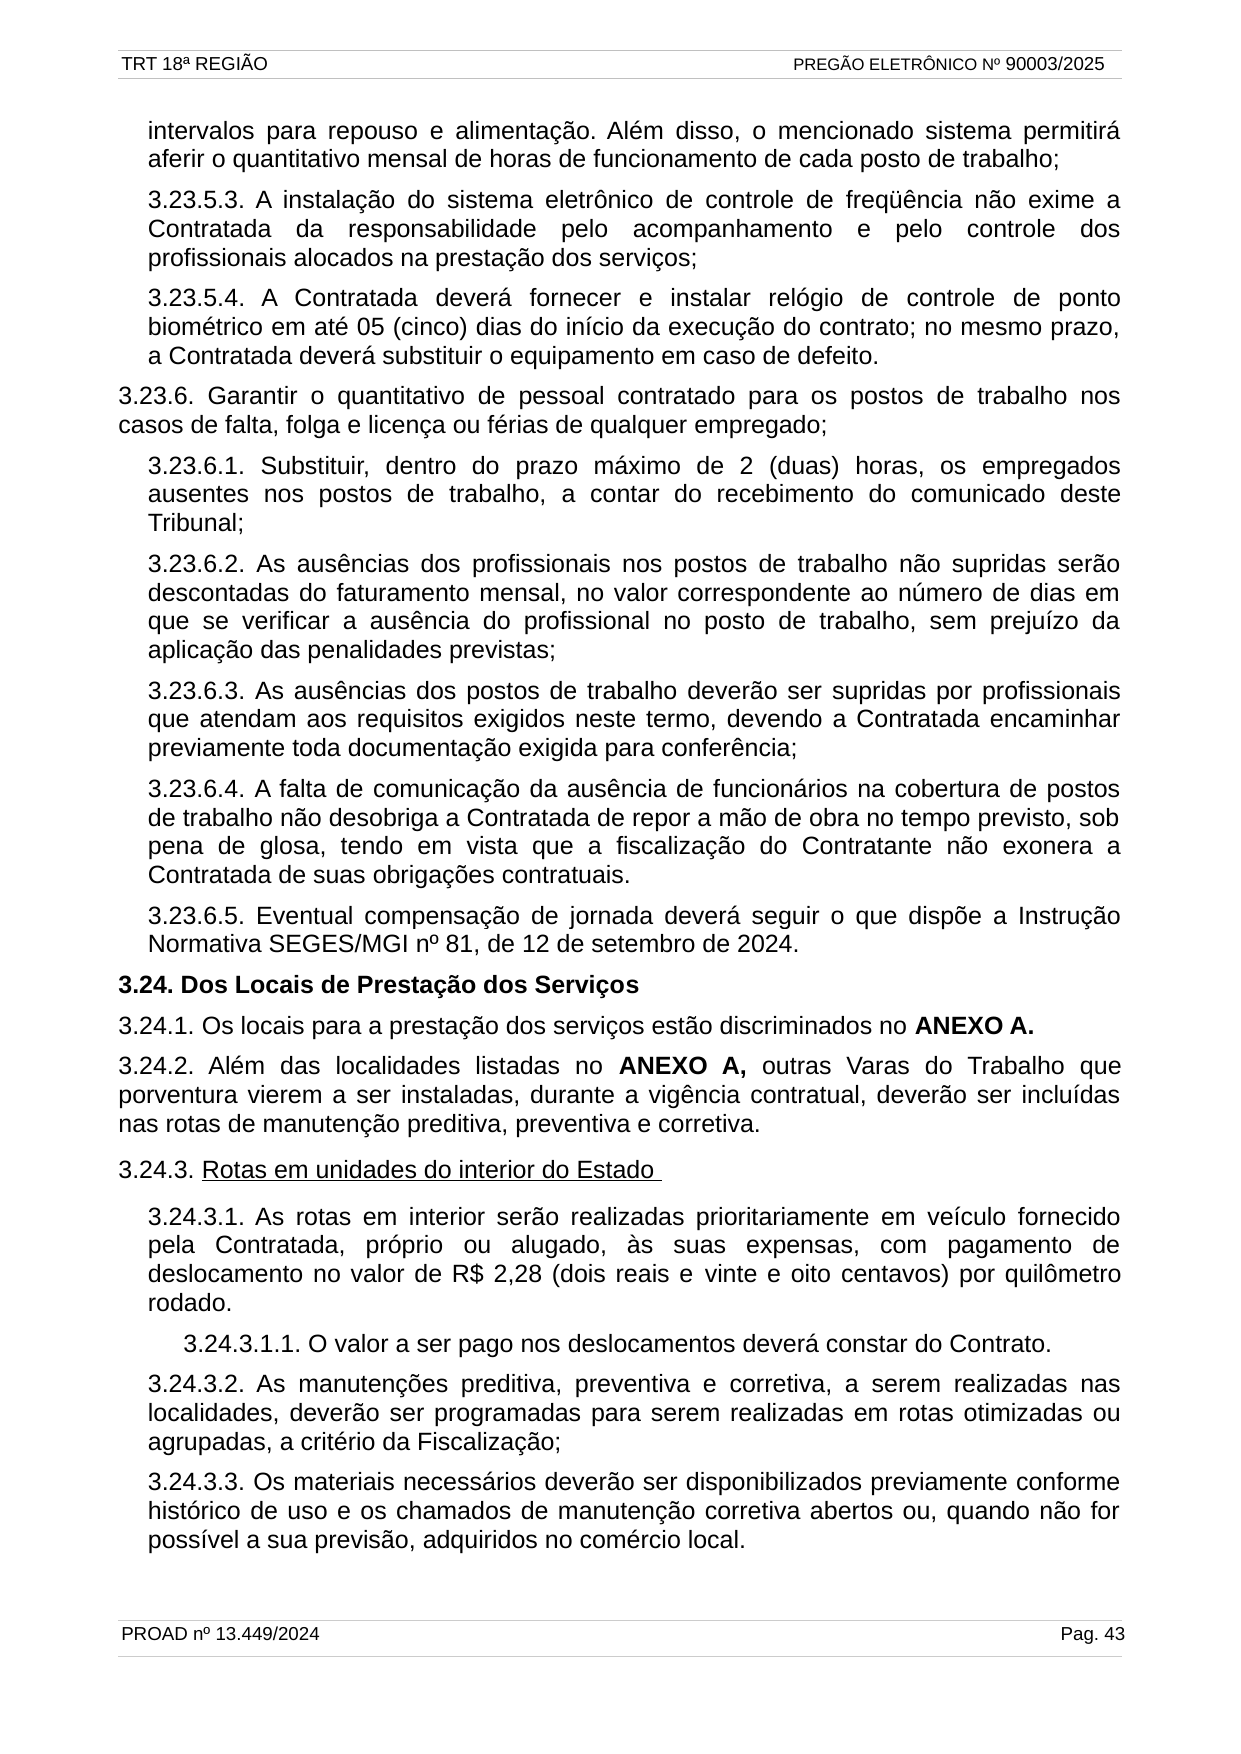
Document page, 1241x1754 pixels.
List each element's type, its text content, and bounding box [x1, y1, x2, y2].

text 3.24.3.3. Os materiais necessários deverão ser disponibilizados previamente conforme histórico de uso e os chamados de manutenção corretiva abertos ou, quando não for possível a sua previsão, adquiridos no comércio local. [148, 1467, 1122, 1553]
text 3.24. Dos Locais de Prestação dos Serviços [118, 970, 1122, 999]
text 3.24.2. Além das localidades listadas no ANEXO A, outras Varas do Trabalho que porventura vierem a ser instaladas, durante a vigência contratual, deverão ser incluídas nas rotas de manutenção preditiva, preventiva e corretiva. [118, 1051, 1122, 1137]
text 3.23.6. Garantir o quantitativo de pessoal contratado para os postos de trabalho nos casos de falta, folga e licença ou férias de qualquer empregado; [118, 381, 1122, 439]
text 3.24.3.1. As rotas em interior serão realizadas prioritariamente em veículo fornecido pela Contratada, próprio ou alugado, às suas expensas, com pagamento de deslocamento no valor de R$ 2,28 (dois reais e vinte e oito centavos) por quilômetro rodado. [148, 1202, 1122, 1317]
text 3.23.5.3. A instalação do sistema eletrônico de controle de freqüência não exime a Contratada da responsabilidade pelo acompanhamento e pelo controle dos profissionais alocados na prestação dos serviços; [148, 185, 1122, 271]
text intervalos para repouso e alimentação. Além disso, o mencionado sistema permitirá aferir o quantitativo mensal de horas de funcionamento de cada posto de trabalho; [148, 116, 1122, 173]
text 3.23.5.4. A Contratada deverá fornecer e instalar relógio de controle de ponto biométrico em até 05 (cinco) dias do início da execução do contrato; no mesmo prazo, a Contratada deverá substituir o equipamento em caso de defeito. [148, 283, 1122, 369]
text 3.24.3.2. As manutenções preditiva, preventiva e corretiva, a serem realizadas nas localidades, deverão ser programadas para serem realizadas em rotas otimizadas ou agrupadas, a critério da Fiscalização; [148, 1369, 1122, 1455]
text 3.23.6.5. Eventual compensação de jornada deverá seguir o que dispõe a Instrução Normativa SEGES/MGI nº 81, de 12 de setembro de 2024. [148, 901, 1122, 958]
text 3.23.6.3. As ausências dos postos de trabalho deverão ser supridas por profissionais que atendam aos requisitos exigidos neste termo, devendo a Contratada encaminhar previamente toda documentação exigida para conferência; [148, 676, 1122, 762]
text 3.24.3.1.1. O valor a ser pago nos deslocamentos deverá constar do Contrato. [183, 1328, 1122, 1357]
text 3.24.1. Os locais para a prestação dos serviços estão discriminados no ANEXO A. [118, 1011, 1122, 1039]
text 3.23.6.1. Substituir, dentro do prazo máximo de 2 (duas) horas, os empregados ausentes nos postos de trabalho, a contar do recebimento do comunicado deste Tribunal; [148, 451, 1122, 537]
text 3.24.3. Rotas em unidades do interior do Estado [118, 1155, 1122, 1184]
text 3.23.6.4. A falta de comunicação da ausência de funcionários na cobertura de postos de trabalho não desobriga a Contratada de repor a mão de obra no tempo previsto, sob pena de glosa, tendo em vista que a fiscalização do Contratante não exonera a Contratada de suas obrigações contratuais. [148, 774, 1122, 889]
text 3.23.6.2. As ausências dos profissionais nos postos de trabalho não supridas serão descontadas do faturamento mensal, no valor correspondente ao número de dias em que se verificar a ausência do profissional no posto de trabalho, sem prejuízo da aplicação das penalidades previstas; [148, 549, 1122, 664]
